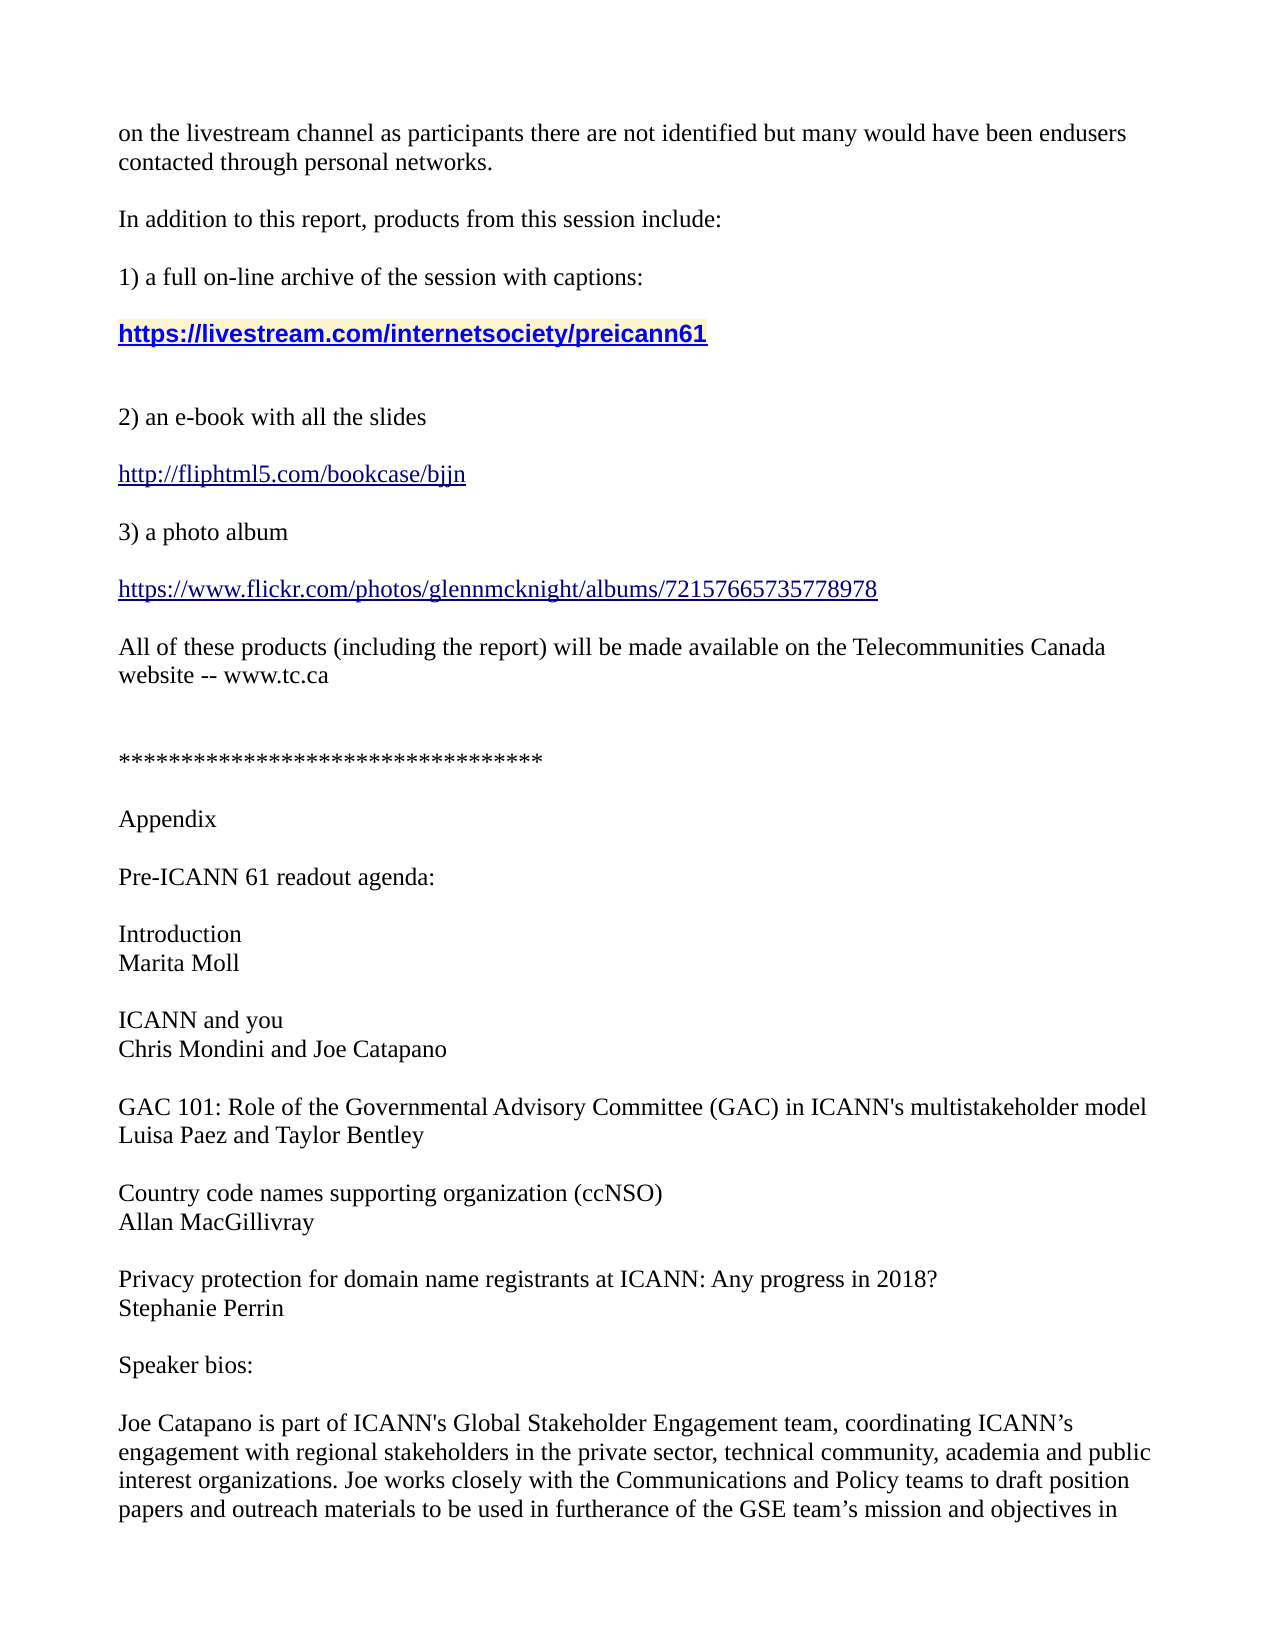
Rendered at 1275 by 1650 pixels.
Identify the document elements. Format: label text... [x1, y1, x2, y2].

text http://fliphtml5.com/bookcase/bjjn [118, 459, 1157, 488]
text In addition to this report, products from this session include: [118, 204, 1157, 233]
text 1) a full on-line archive of the session with captions: [118, 262, 1157, 291]
text 3) a photo album [118, 517, 1157, 546]
text ********************************** [118, 747, 1157, 776]
text Luisa Paez and Taylor Bentley [118, 1121, 1157, 1149]
text Marita Moll [118, 948, 1157, 977]
text Stephanie Perrin [118, 1293, 1157, 1322]
text Allan MacGillivray [118, 1207, 1157, 1236]
text GAC 101: Role of the Governmental Advisory Committee (GAC) in ICANN's multistakeholder model [118, 1092, 1157, 1121]
text All of these products (including the report) will be made available on the Telecommunities Canada website -- www.tc.ca [118, 632, 1157, 689]
text ICANN and you [118, 1006, 1157, 1034]
text Speaker bios: [118, 1351, 1157, 1379]
text Joe Catapano is part of ICANN's Global Stakeholder Engagement team, coordinating ICANN’s engagement with regional stakeholders in the private sector, technical community, academia and public interest organizations. Joe works closely with the Communications and Policy teams to draft position papers and outreach materials to be used in furtherance of the GSE team’s mission and objectives in [118, 1408, 1157, 1523]
text https://livestream.com/internetsociety/preicann61 [118, 319, 1157, 348]
text Country code names supporting organization (ccNSO) [118, 1178, 1157, 1207]
text https://www.flickr.com/photos/glennmcknight/albums/72157665735778978 [118, 574, 1157, 603]
text Privacy protection for domain name registrants at ICANN: Any progress in 2018? [118, 1264, 1157, 1293]
text on the livestream channel as participants there are not identified but many would have been endusers contacted through personal networks. [118, 118, 1157, 176]
text Introduction [118, 919, 1157, 948]
text Chris Mondini and Joe Catapano [118, 1034, 1157, 1063]
text Appendix [118, 804, 1157, 833]
text Pre-ICANN 61 readout agenda: [118, 862, 1157, 891]
text 2) an e-book with all the slides [118, 402, 1157, 431]
